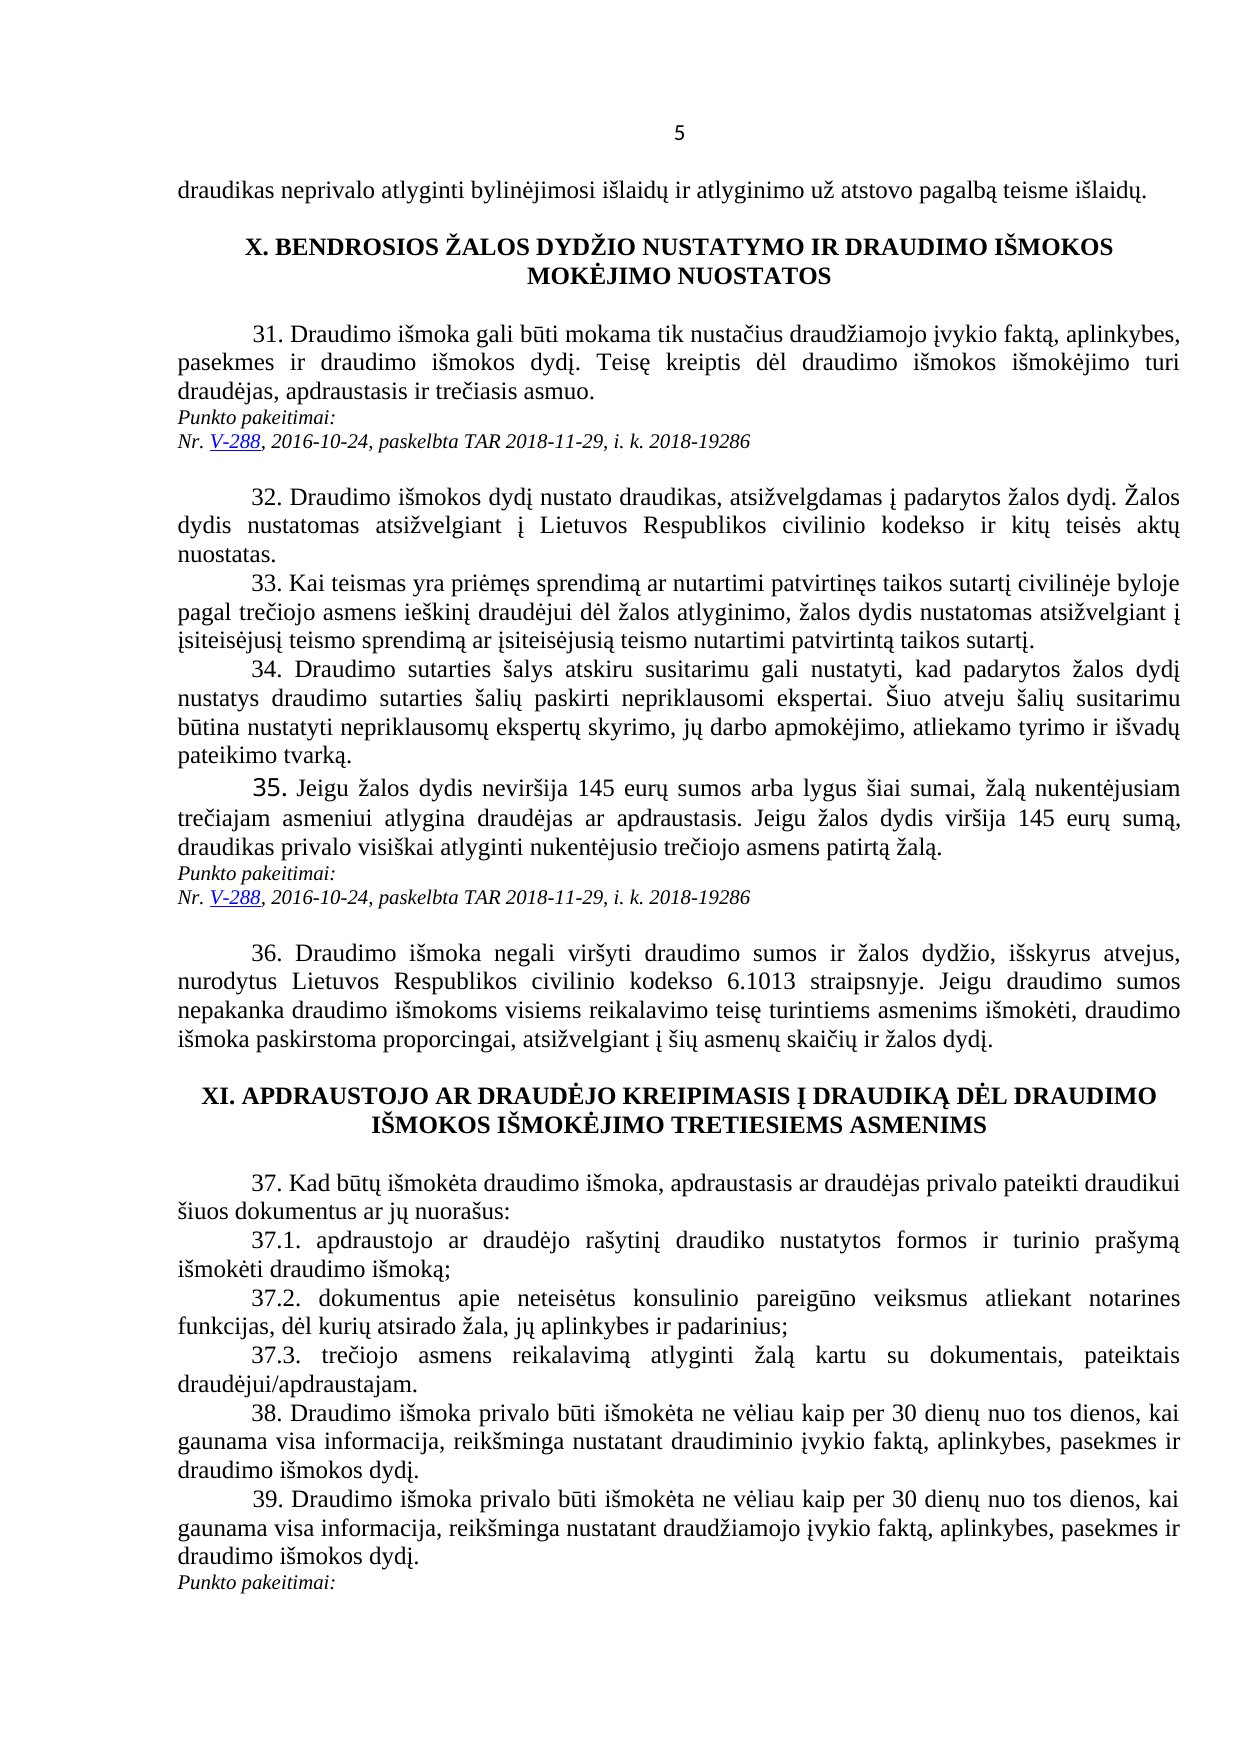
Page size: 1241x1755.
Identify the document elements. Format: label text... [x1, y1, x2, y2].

text 37. Kad būtų išmokėta draudimo išmoka, apdraustasis ar draudėjas privalo pateikti draudikui šiuos dokumentus ar jų nuorašus: [177, 1168, 1181, 1225]
text draudikas neprivalo atlyginti bylinėjimosi išlaidų ir atlyginimo už atstovo pagalbą teisme išlaidų. [177, 175, 1181, 204]
text 37.2. dokumentus apie neteisėtus konsulinio pareigūno veiksmus atliekant notarines funkcijas, dėl kurių atsirado žala, jų aplinkybes ir padarinius; [177, 1283, 1181, 1340]
text 32. Draudimo išmokos dydį nustato draudikas, atsižvelgdamas į padarytos žalos dydį. Žalos dydis nustatomas atsižvelgiant į Lietuvos Respublikos civilinio kodekso ir kitų teisės aktų nuostatas. [177, 482, 1181, 568]
text Nr. V-288, 2016-10-24, paskelbta TAR 2018-11-29, i. k. 2018-19286 [177, 885, 1181, 909]
text 38. Draudimo išmoka privalo būti išmokėta ne vėliau kaip per 30 dienų nuo tos dienos, kai gaunama visa informacija, reikšminga nustatant draudiminio įvykio faktą, aplinkybes, pasekmes ir draudimo išmokos dydį. [177, 1398, 1181, 1484]
text 36. Draudimo išmoka negali viršyti draudimo sumos ir žalos dydžio, išskyrus atvejus, nurodytus Lietuvos Respublikos civilinio kodekso 6.1013 straipsnyje. Jeigu draudimo sumos nepakanka draudimo išmokoms visiems reikalavimo teisę turintiems asmenims išmokėti, draudimo išmoka paskirstoma proporcingai, atsižvelgiant į šių asmenų skaičių ir žalos dydį. [177, 938, 1181, 1053]
text XI. APDRAUSTOJO AR DRAUDĖJO KREIPIMASIS Į DRAUDIKĄ DĖL DRAUDIMO IŠMOKOS IŠMOKĖJIMO TRETIESIEMS ASMENIMS [177, 1081, 1181, 1139]
text 39. Draudimo išmoka privalo būti išmokėta ne vėliau kaip per 30 dienų nuo tos dienos, kai gaunama visa informacija, reikšminga nustatant draudžiamojo įvykio faktą, aplinkybes, pasekmes ir draudimo išmokos dydį. [177, 1484, 1181, 1570]
text X. BENDROSIOS ŽALOS DYDŽIO NUSTATYMO IR DRAUDIMO IŠMOKOS MOKĖJIMO NUOSTATOS [177, 232, 1181, 290]
text Punkto pakeitimai: [177, 1570, 1181, 1594]
text 33. Kai teismas yra priėmęs sprendimą ar nutartimi patvirtinęs taikos sutartį civilinėje byloje pagal trečiojo asmens ieškinį draudėjui dėl žalos atlyginimo, žalos dydis nustatomas atsižvelgiant į įsiteisėjusį teismo sprendimą ar įsiteisėjusią teismo nutartimi patvirtintą taikos sutartį. [177, 568, 1181, 654]
text 35. Jeigu žalos dydis neviršija 145 eurų sumos arba lygus šiai sumai, žalą nukentėjusiam trečiajam asmeniui atlygina draudėjas ar apdraustasis. Jeigu žalos dydis viršija 145 eurų sumą, draudikas privalo visiškai atlyginti nukentėjusio trečiojo asmens patirtą žalą. [177, 769, 1181, 861]
text Nr. V-288, 2016-10-24, paskelbta TAR 2018-11-29, i. k. 2018-19286 [177, 429, 1181, 453]
text Punkto pakeitimai: [177, 861, 1181, 885]
text 37.1. apdraustojo ar draudėjo rašytinį draudiko nustatytos formos ir turinio prašymą išmokėti draudimo išmoką; [177, 1225, 1181, 1283]
text 37.3. trečiojo asmens reikalavimą atlyginti žalą kartu su dokumentais, pateiktais draudėjui/apdraustajam. [177, 1340, 1181, 1398]
text Punkto pakeitimai: [177, 405, 1181, 429]
text 31. Draudimo išmoka gali būti mokama tik nustačius draudžiamojo įvykio faktą, aplinkybes, pasekmes ir draudimo išmokos dydį. Teisę kreiptis dėl draudimo išmokos išmokėjimo turi draudėjas, apdraustasis ir trečiasis asmuo. [177, 319, 1181, 405]
text 34. Draudimo sutarties šalys atskiru susitarimu gali nustatyti, kad padarytos žalos dydį nustatys draudimo sutarties šalių paskirti nepriklausomi ekspertai. Šiuo atveju šalių susitarimu būtina nustatyti nepriklausomų ekspertų skyrimo, jų darbo apmokėjimo, atliekamo tyrimo ir išvadų pateikimo tvarką. [177, 654, 1181, 769]
